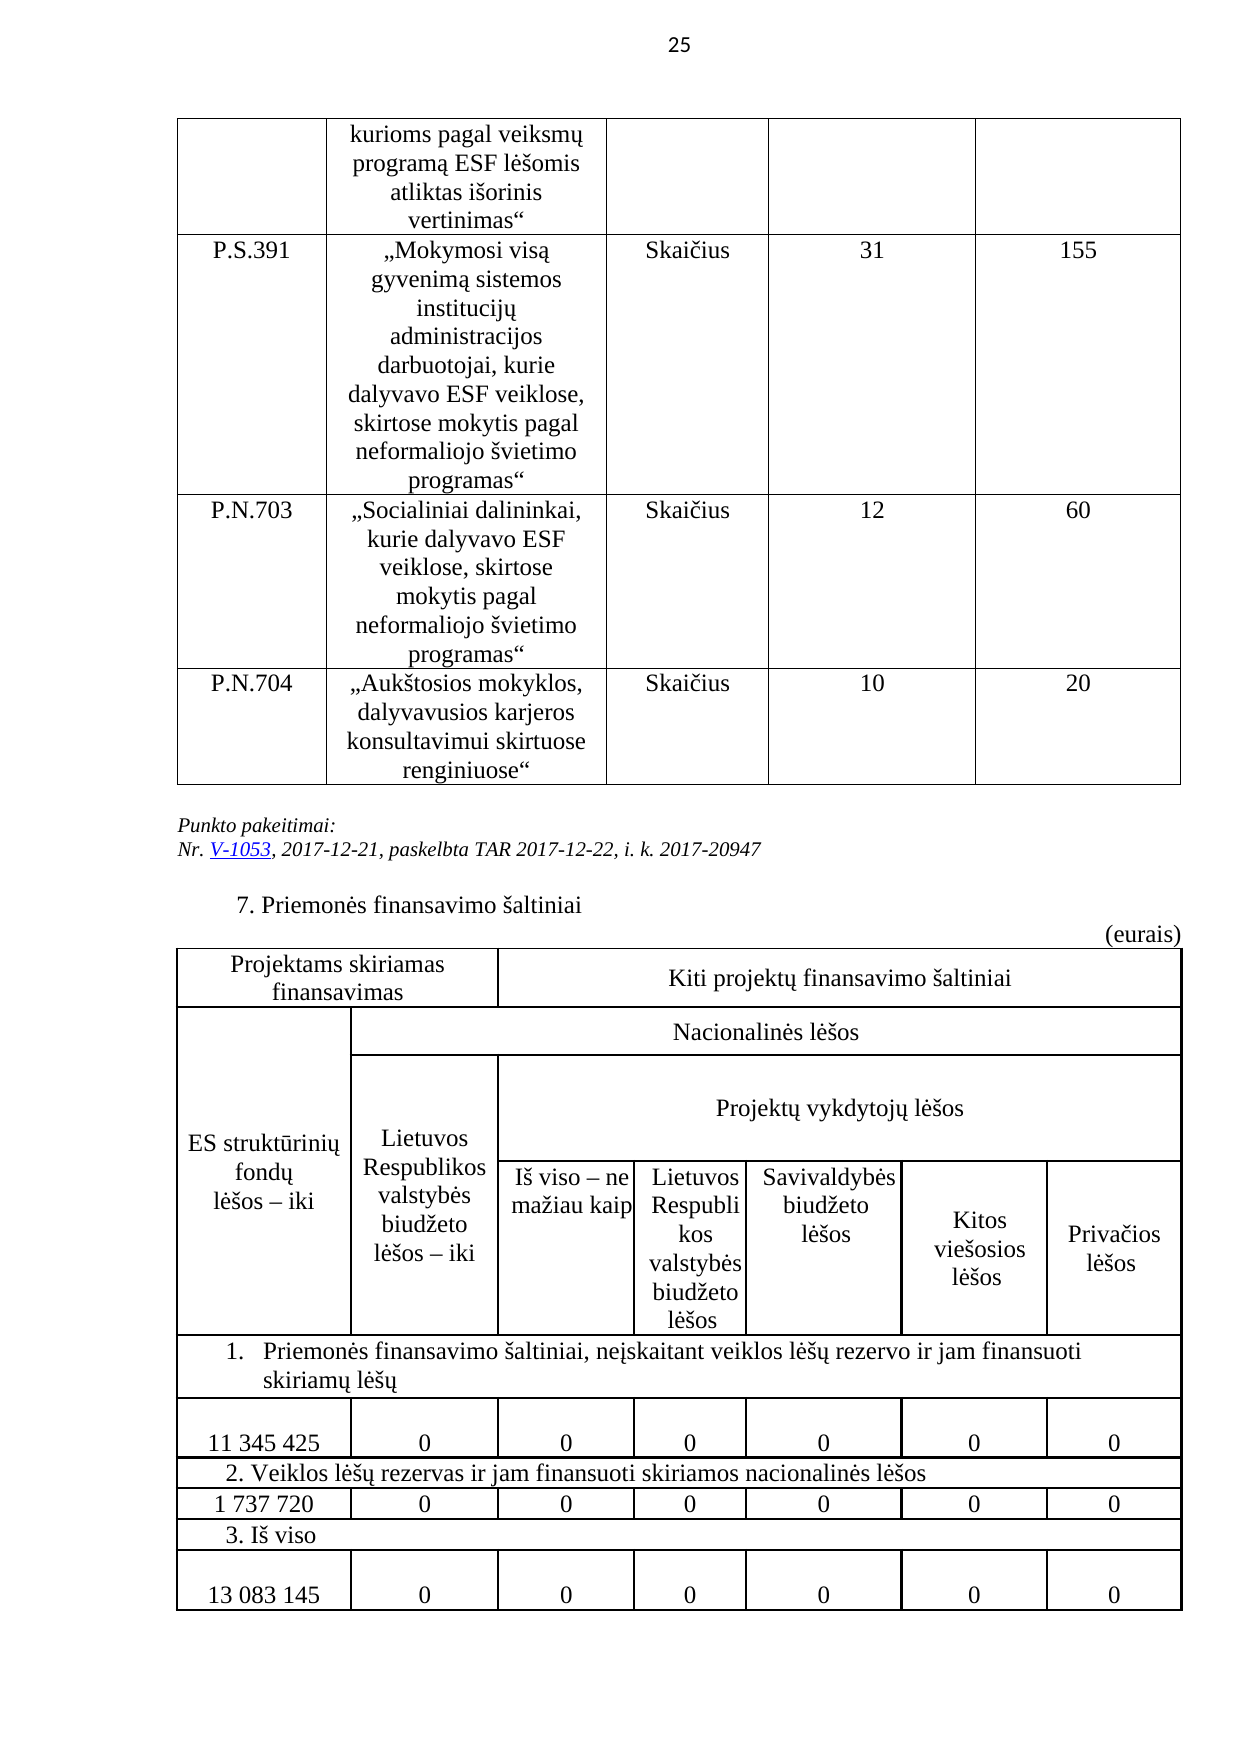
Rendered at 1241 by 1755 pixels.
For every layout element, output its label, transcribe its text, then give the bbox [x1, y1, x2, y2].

table_cell Projektų vykdytojų lėšos [499, 1056, 1180, 1160]
table_cell 0 [1048, 1399, 1180, 1456]
table_cell 2. Veiklos lėšų rezervas ir jam finansuoti skiriamos nacionalinės lėšos [178, 1459, 1180, 1487]
table_cell 0 [352, 1399, 497, 1456]
table_cell Skaičius [607, 495, 768, 667]
table_cell Privačios lėšos [1048, 1162, 1180, 1334]
table_cell Kitos viešosios lėšos [903, 1162, 1046, 1334]
table_cell 20 [976, 669, 1180, 783]
table_cell 0 [499, 1551, 633, 1608]
table_cell [976, 119, 1180, 234]
table_cell 155 [976, 235, 1180, 494]
table_cell 1. Priemonės finansavimo šaltiniai, neįskaitant veiklos lėšų rezervo ir jam finansuoti skiriamų lėšų [178, 1336, 1180, 1397]
table_cell 0 [635, 1489, 745, 1518]
table_header Kiti projektų finansavimo šaltiniai [499, 949, 1180, 1006]
table_cell „Mokymosi visą gyvenimą sistemos institucijų administracijos darbuotojai, kurie dalyvavo ESF veiklose, skirtose mokytis pagal neformaliojo švietimo programas“ [327, 235, 606, 494]
table_cell 0 [903, 1399, 1046, 1456]
table_cell 31 [769, 235, 975, 494]
table_cell 0 [499, 1489, 633, 1518]
table_cell P.S.391 [178, 235, 326, 494]
table_cell kurioms pagal veiksmų programą ESF lėšomis atliktas išorinis vertinimas“ [327, 119, 606, 234]
table_cell 0 [903, 1551, 1046, 1608]
text (eurais) [177, 919, 1181, 948]
table_cell 10 [769, 669, 975, 783]
table_cell Nacionalinės lėšos [352, 1008, 1180, 1053]
table_cell 0 [747, 1489, 900, 1518]
table_cell [769, 119, 975, 234]
table_cell Savivaldybės biudžeto lėšos [747, 1162, 900, 1334]
table_header Projektams skiriamas finansavimas [178, 949, 497, 1006]
table_cell „Aukštosios mokyklos, dalyvavusios karjeros konsultavimui skirtuose renginiuose“ [327, 669, 606, 783]
table_cell 3. Iš viso [178, 1520, 1180, 1549]
table_cell ES struktūrinių fondų lėšos – iki [178, 1008, 350, 1334]
table_cell 0 [499, 1399, 633, 1456]
table_cell 13 083 145 [178, 1551, 350, 1608]
text Nr. V-1053, 2017-12-21, paskelbta TAR 2017-12-22, i. k. 2017-20947 [177, 837, 1181, 861]
table_cell 0 [352, 1551, 497, 1608]
table_cell 0 [352, 1489, 497, 1518]
table_cell 0 [747, 1399, 900, 1456]
table_cell [607, 119, 768, 234]
table_cell „Socialiniai dalininkai, kurie dalyvavo ESF veiklose, skirtose mokytis pagal neformaliojo švietimo programas“ [327, 495, 606, 667]
table_cell Lietuvos Respublikos valstybės biudžeto lėšos – iki [352, 1056, 497, 1334]
text 7. Priemonės finansavimo šaltiniai [177, 890, 1181, 919]
table_cell 0 [1048, 1489, 1180, 1518]
table_cell 1 737 720 [178, 1489, 350, 1518]
table_cell Skaičius [607, 235, 768, 494]
table_cell 0 [635, 1551, 745, 1608]
table_cell 0 [747, 1551, 900, 1608]
table_cell [178, 119, 326, 234]
table_cell P.N.704 [178, 669, 326, 783]
table_cell Lietuvos Respublikos valstybės biudžeto lėšos [635, 1162, 745, 1334]
table_cell 11 345 425 [178, 1399, 350, 1456]
table_cell 12 [769, 495, 975, 667]
table_cell 60 [976, 495, 1180, 667]
table_cell Iš viso – ne mažiau kaip [499, 1162, 633, 1334]
table_cell Skaičius [607, 669, 768, 783]
table_cell P.N.703 [178, 495, 326, 667]
table_cell 0 [1048, 1551, 1180, 1608]
table_cell 0 [903, 1489, 1046, 1518]
table_cell 0 [635, 1399, 745, 1456]
text Punkto pakeitimai: [177, 813, 1181, 837]
